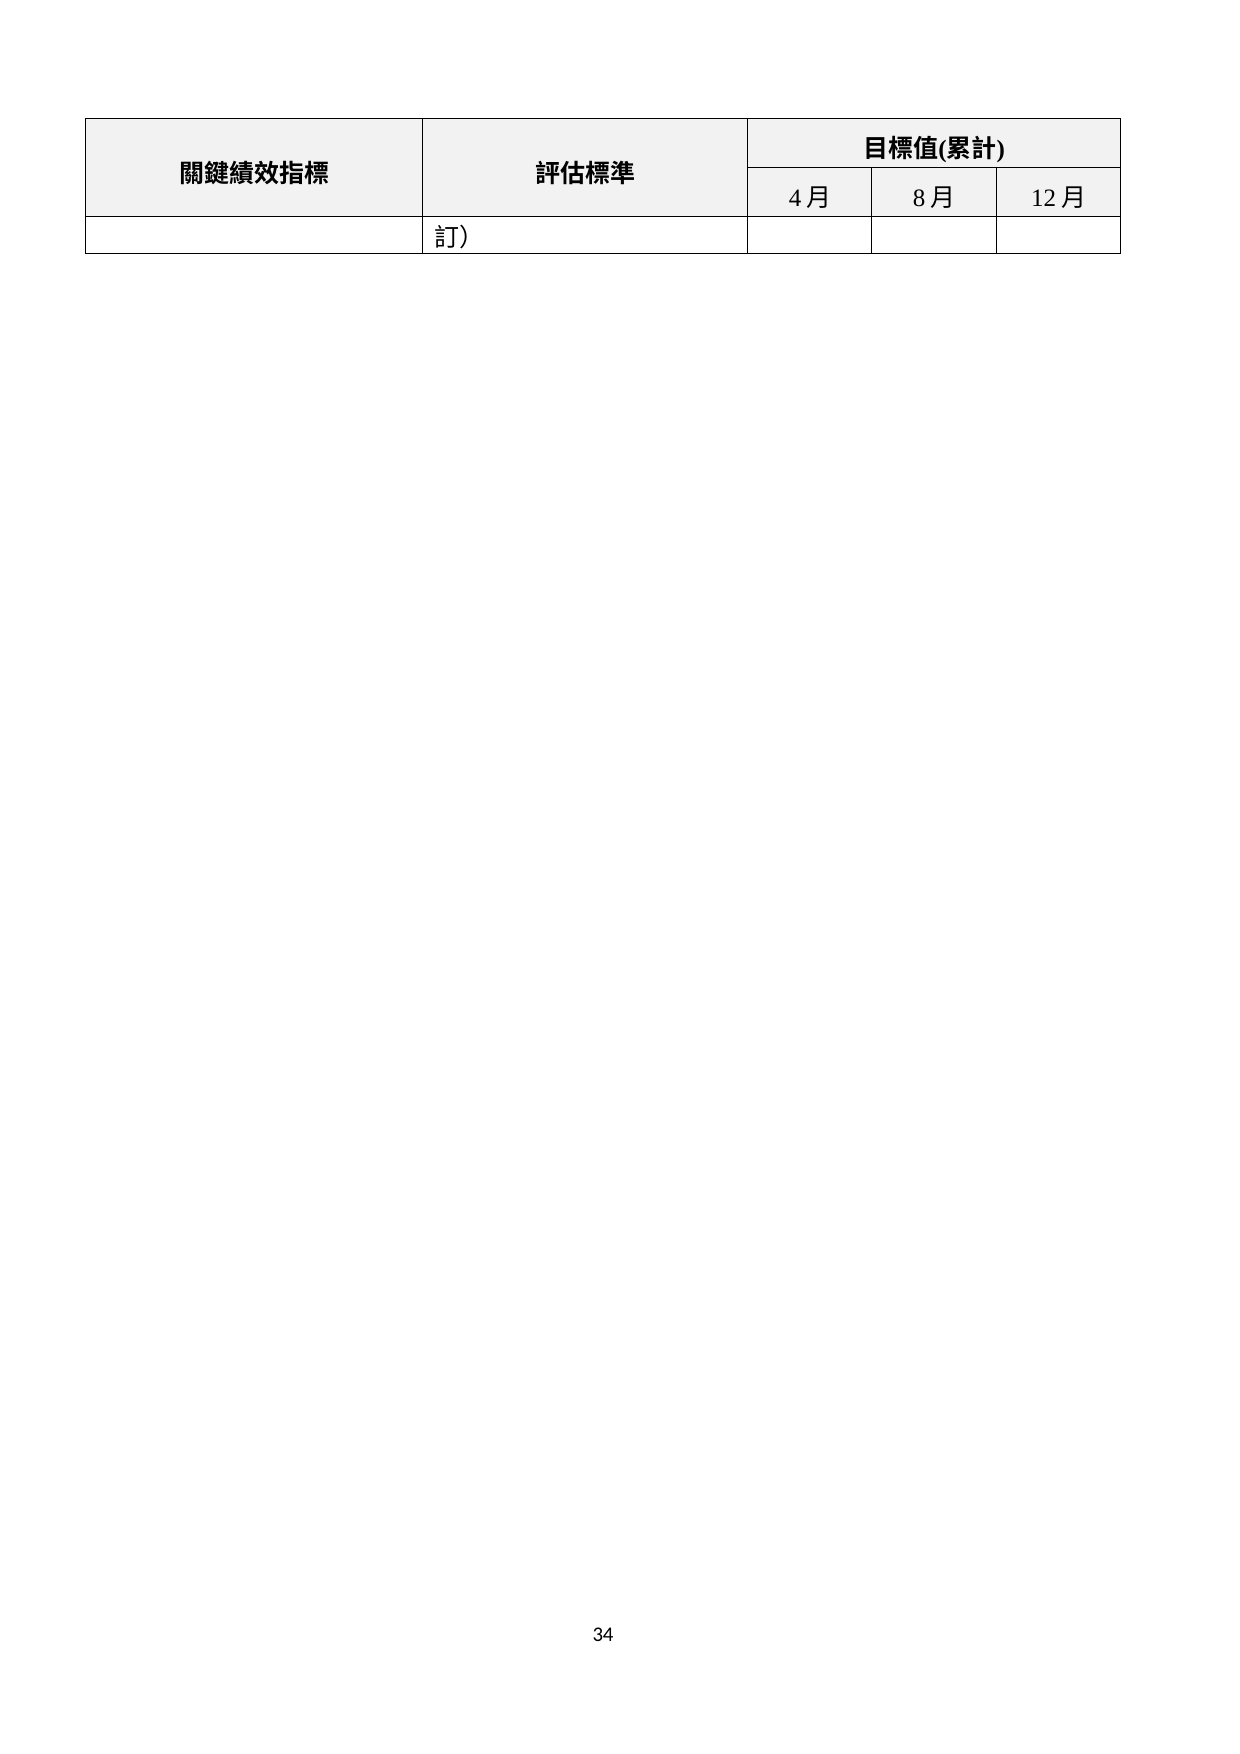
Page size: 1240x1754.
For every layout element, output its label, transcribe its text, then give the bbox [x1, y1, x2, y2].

table_cell [86, 217, 422, 253]
table_header 關鍵績效指標 [86, 119, 422, 216]
table_header 目標值(累計) [748, 119, 1120, 167]
table_cell [748, 217, 871, 253]
table_cell 8月 [872, 168, 996, 216]
table_cell 訂） [423, 217, 747, 253]
table_header 評估標準 [423, 119, 747, 216]
table_cell [872, 217, 996, 253]
table_cell 12月 [997, 168, 1120, 216]
table_cell [997, 217, 1120, 253]
table_cell 4月 [748, 168, 871, 216]
